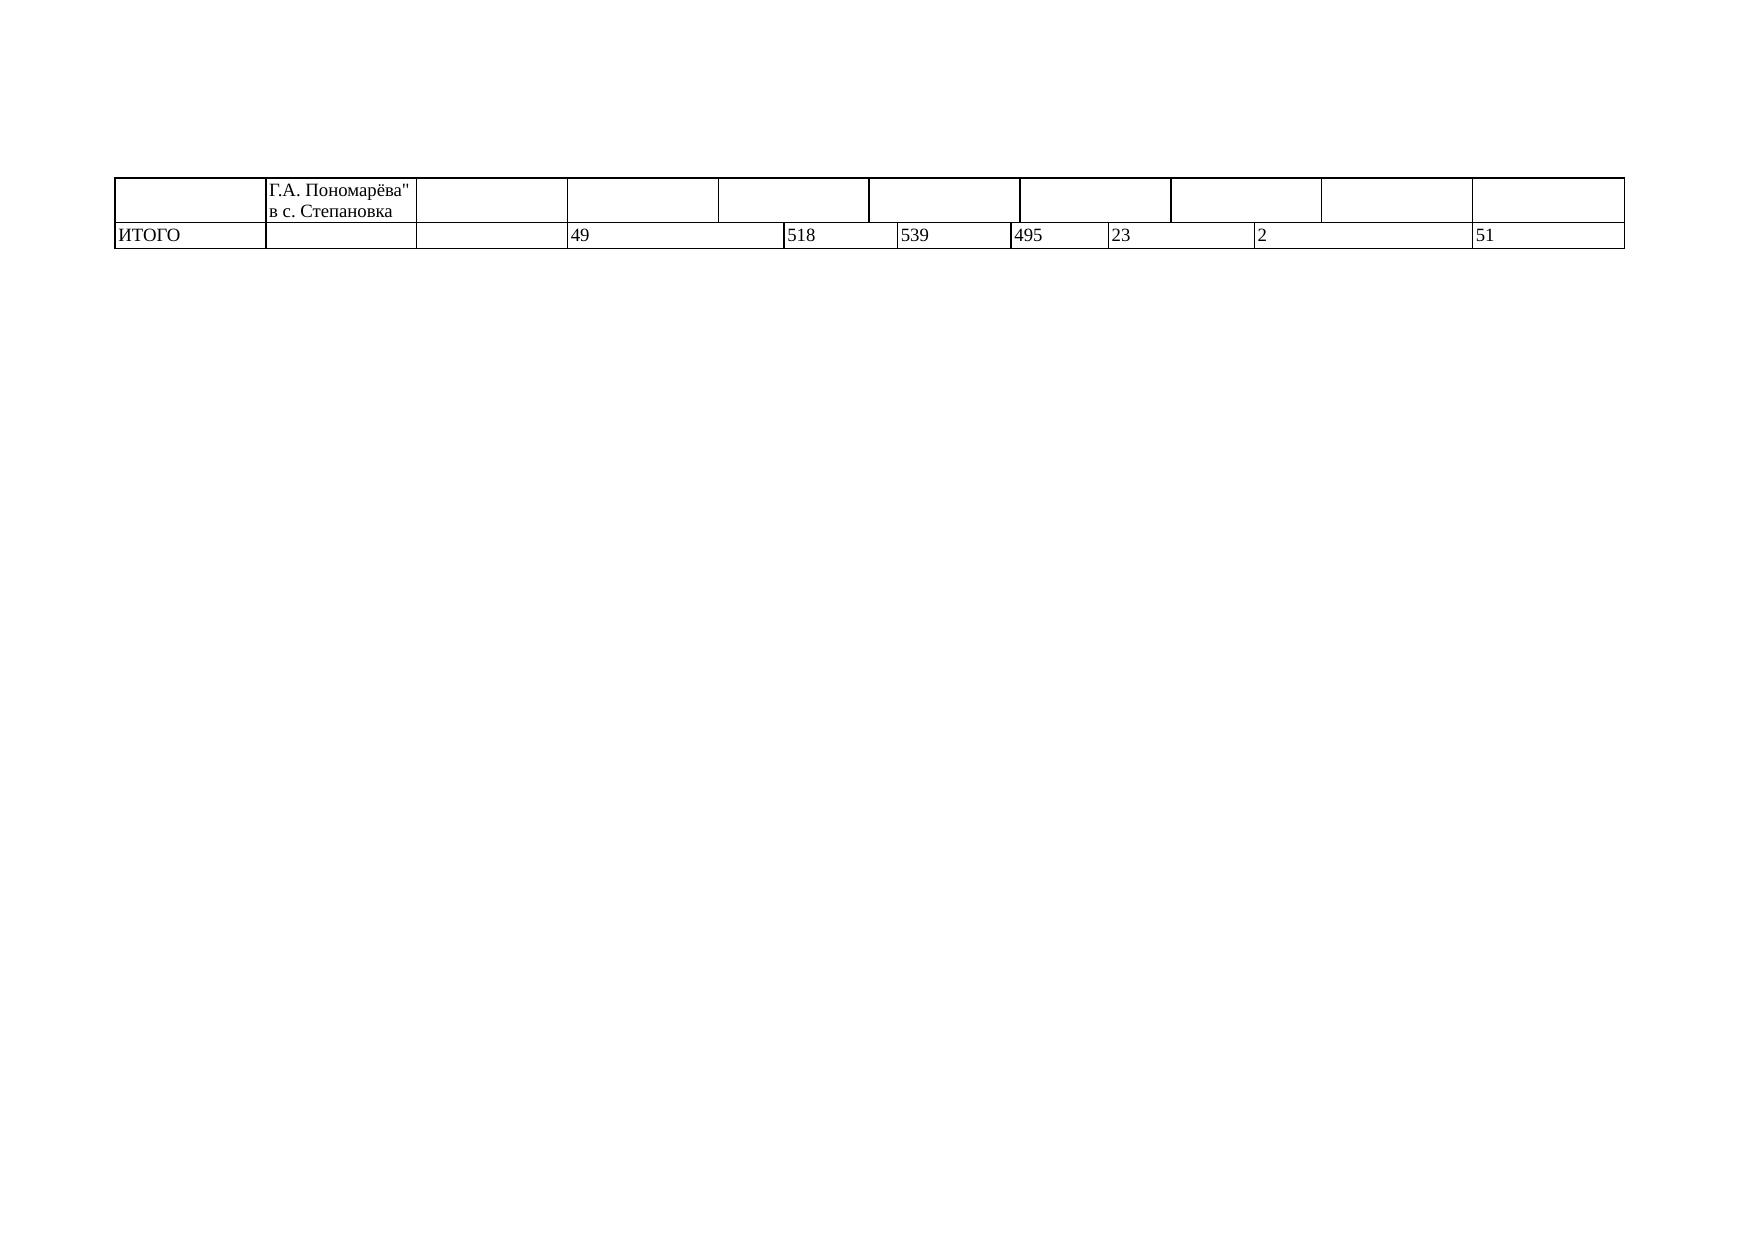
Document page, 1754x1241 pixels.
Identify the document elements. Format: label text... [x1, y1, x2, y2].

table_cell [1021, 179, 1170, 222]
table_cell [267, 223, 416, 248]
table_cell [1322, 179, 1472, 222]
table_cell 495 [1012, 223, 1108, 248]
table_cell ИТОГО [116, 223, 265, 248]
table_cell 518 [785, 223, 897, 248]
table_cell [1473, 179, 1624, 222]
table_cell [870, 179, 1019, 222]
table_cell 49 [568, 223, 783, 248]
table_cell [568, 179, 718, 222]
table_cell 2 [1255, 223, 1472, 248]
table_cell [417, 179, 567, 222]
table_cell [417, 223, 567, 248]
table_cell [1172, 179, 1321, 222]
table_cell [116, 179, 265, 222]
table_cell Г.А. Пономарёва" в с. Степановка [267, 179, 416, 222]
table_cell 23 [1109, 223, 1254, 248]
table_cell [719, 179, 868, 222]
table_cell 539 [898, 223, 1010, 248]
table_cell 51 [1473, 223, 1624, 248]
